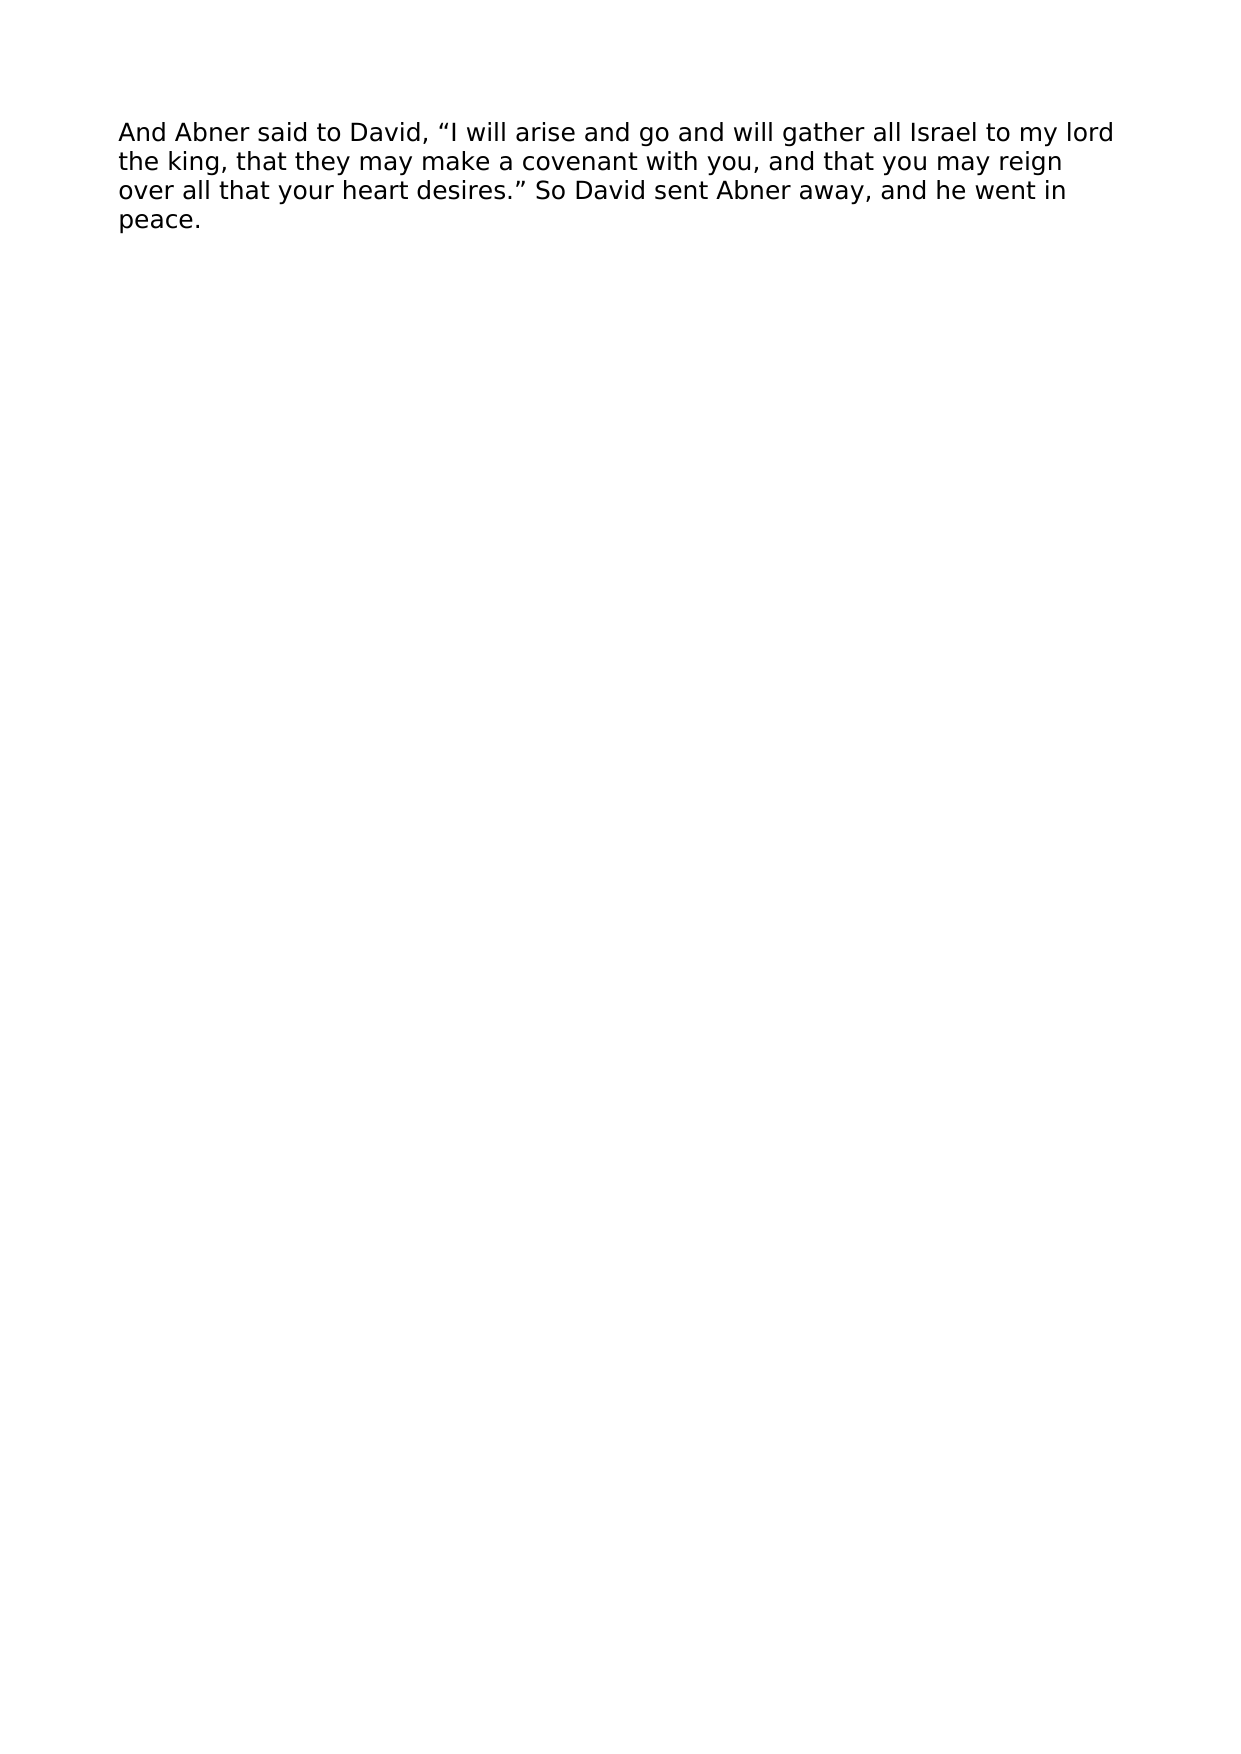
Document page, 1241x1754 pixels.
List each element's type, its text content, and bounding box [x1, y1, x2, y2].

text And Abner said to David, “I will arise and go and will gather all Israel to my lord the king, that they may make a covenant with you, and that you may reign over all that your heart desires.” So David sent Abner away, and he went in peace. [118, 118, 1122, 235]
